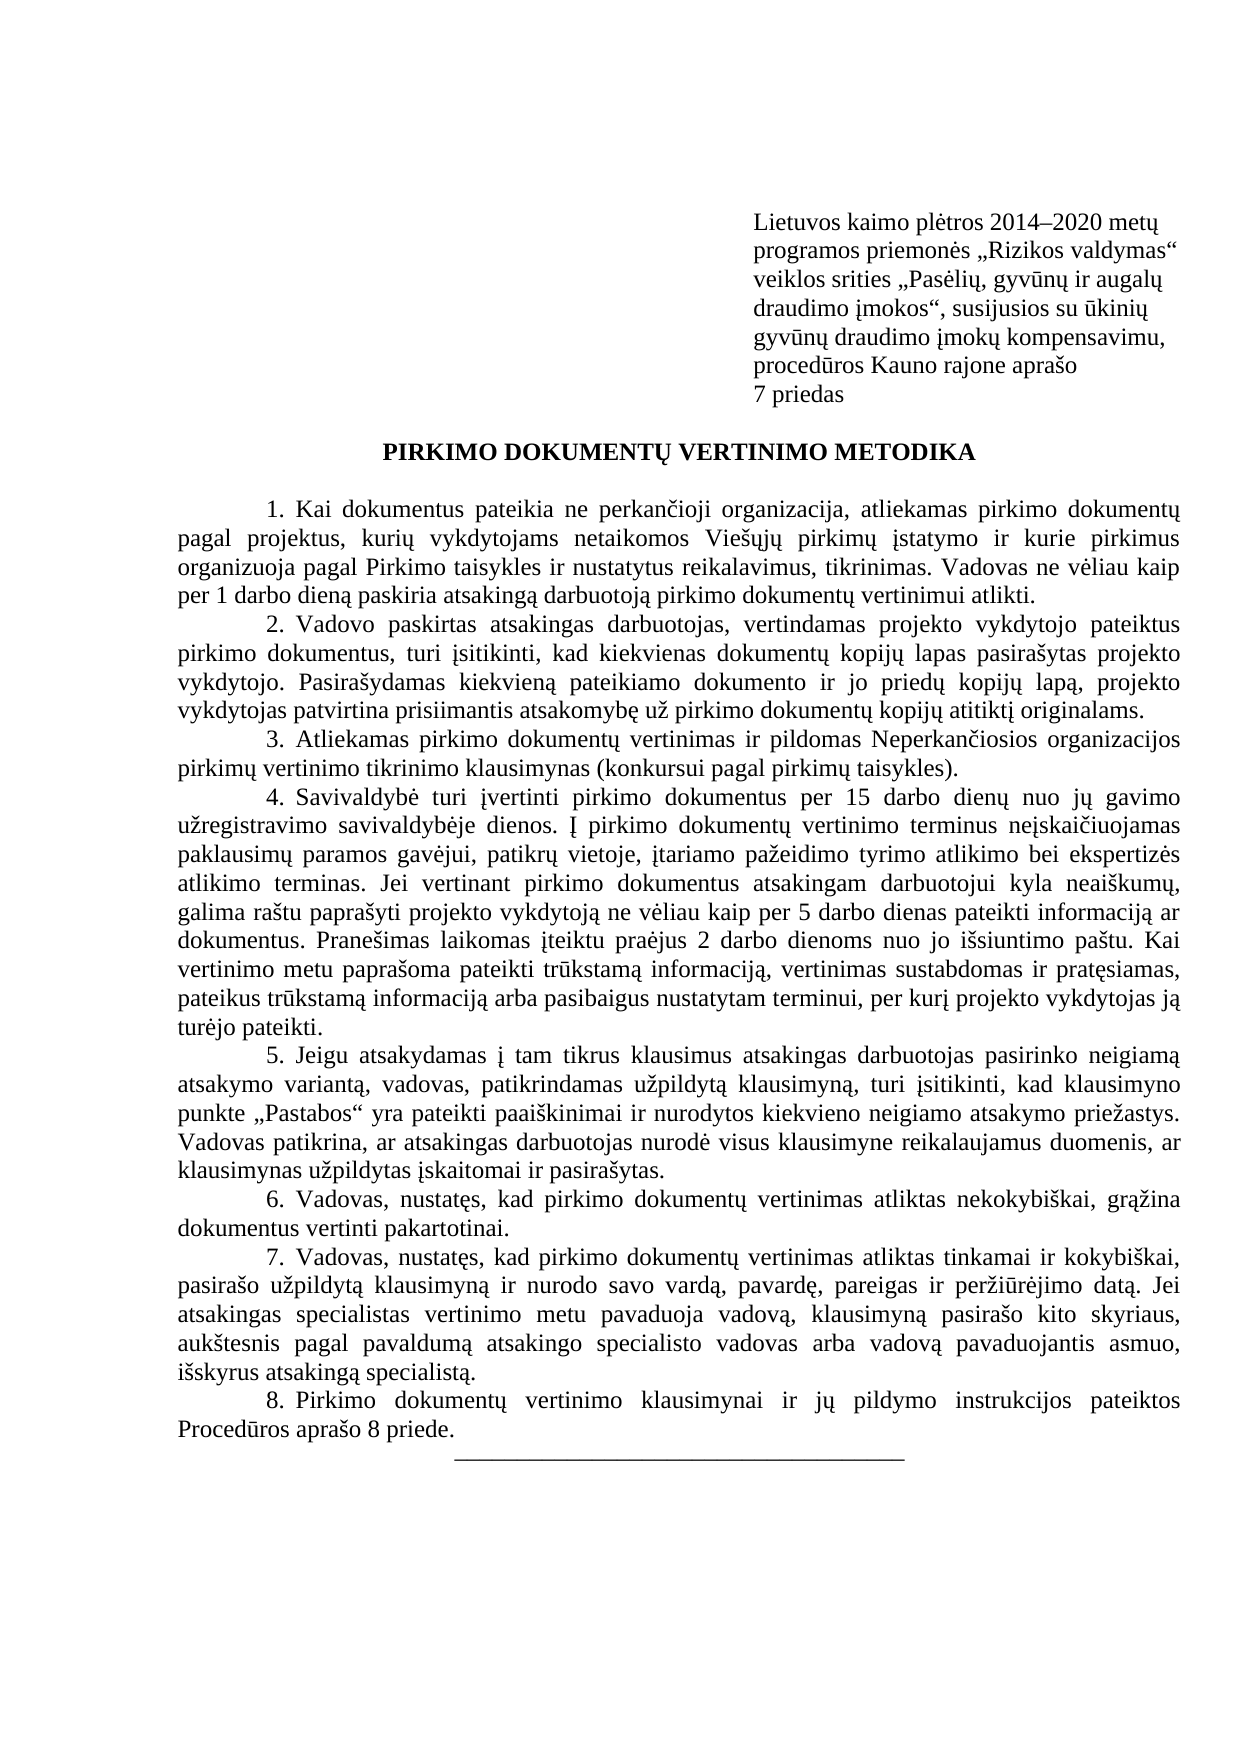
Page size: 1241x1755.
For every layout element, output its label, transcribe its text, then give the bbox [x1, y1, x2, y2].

text programos priemonės „Rizikos valdymas“ [753, 235, 1181, 264]
text veiklos srities „Pasėlių, gyvūnų ir augalų [753, 264, 1181, 293]
text 5. Jeigu atsakydamas į tam tikrus klausimus atsakingas darbuotojas pasirinko neigiamą atsakymo variantą, vadovas, patikrindamas užpildytą klausimyną, turi įsitikinti, kad klausimyno punkte „Pastabos“ yra pateikti paaiškinimai ir nurodytos kiekvieno neigiamo atsakymo priežastys. Vadovas patikrina, ar atsakingas darbuotojas nurodė visus klausimyne reikalaujamus duomenis, ar klausimynas užpildytas įskaitomai ir pasirašytas. [177, 1040, 1181, 1184]
text procedūros Kauno rajone aprašo [753, 350, 1181, 379]
text 7 priedas [753, 379, 1181, 408]
text 1. Kai dokumentus pateikia ne perkančioji organizacija, atliekamas pirkimo dokumentų pagal projektus, kurių vykdytojams netaikomos Viešųjų pirkimų įstatymo ir kurie pirkimus organizuoja pagal Pirkimo taisykles ir nustatytus reikalavimus, tikrinimas. Vadovas ne vėliau kaip per 1 darbo dieną paskiria atsakingą darbuotoją pirkimo dokumentų vertinimui atlikti. [177, 494, 1181, 609]
text Lietuvos kaimo plėtros 2014–2020 metų [753, 207, 1181, 235]
text 3. Atliekamas pirkimo dokumentų vertinimas ir pildomas Neperkančiosios organizacijos pirkimų vertinimo tikrinimo klausimynas (konkursui pagal pirkimų taisykles). [177, 724, 1181, 782]
text 8. Pirkimo dokumentų vertinimo klausimynai ir jų pildymo instrukcijos pateiktos Procedūros aprašo 8 priede. [177, 1385, 1181, 1443]
text 7. Vadovas, nustatęs, kad pirkimo dokumentų vertinimas atliktas tinkamai ir kokybiškai, pasirašo užpildytą klausimyną ir nurodo savo vardą, pavardę, pareigas ir peržiūrėjimo datą. Jei atsakingas specialistas vertinimo metu pavaduoja vadovą, klausimyną pasirašo kito skyriaus, aukštesnis pagal pavaldumą atsakingo specialisto vadovas arba vadovą pavaduojantis asmuo, išskyrus atsakingą specialistą. [177, 1242, 1181, 1385]
text 2. Vadovo paskirtas atsakingas darbuotojas, vertindamas projekto vykdytojo pateiktus pirkimo dokumentus, turi įsitikinti, kad kiekvienas dokumentų kopijų lapas pasirašytas projekto vykdytojo. Pasirašydamas kiekvieną pateikiamo dokumento ir jo priedų kopijų lapą, projekto vykdytojas patvirtina prisiimantis atsakomybę už pirkimo dokumentų kopijų atitiktį originalams. [177, 609, 1181, 724]
text 4. Savivaldybė turi įvertinti pirkimo dokumentus per 15 darbo dienų nuo jų gavimo užregistravimo savivaldybėje dienos. Į pirkimo dokumentų vertinimo terminus neįskaičiuojamas paklausimų paramos gavėjui, patikrų vietoje, įtariamo pažeidimo tyrimo atlikimo bei ekspertizės atlikimo terminas. Jei vertinant pirkimo dokumentus atsakingam darbuotojui kyla neaiškumų, galima raštu paprašyti projekto vykdytoją ne vėliau kaip per 5 darbo dienas pateikti informaciją ar dokumentus. Pranešimas laikomas įteiktu praėjus 2 darbo dienoms nuo jo išsiuntimo paštu. Kai vertinimo metu paprašoma pateikti trūkstamą informaciją, vertinimas sustabdomas ir pratęsiamas, pateikus trūkstamą informaciją arba pasibaigus nustatytam terminui, per kurį projekto vykdytojas ją turėjo pateikti. [177, 782, 1181, 1040]
text gyvūnų draudimo įmokų kompensavimu, [753, 322, 1181, 350]
text –––––––––––––––––––––––––––––––––––– [177, 1443, 1181, 1472]
text draudimo įmokos“, susijusios su ūkinių [753, 293, 1181, 322]
text 6. Vadovas, nustatęs, kad pirkimo dokumentų vertinimas atliktas nekokybiškai, grąžina dokumentus vertinti pakartotinai. [177, 1184, 1181, 1242]
text PIRKIMO DOKUMENTŲ VERTINIMO METODIKA [177, 437, 1181, 465]
